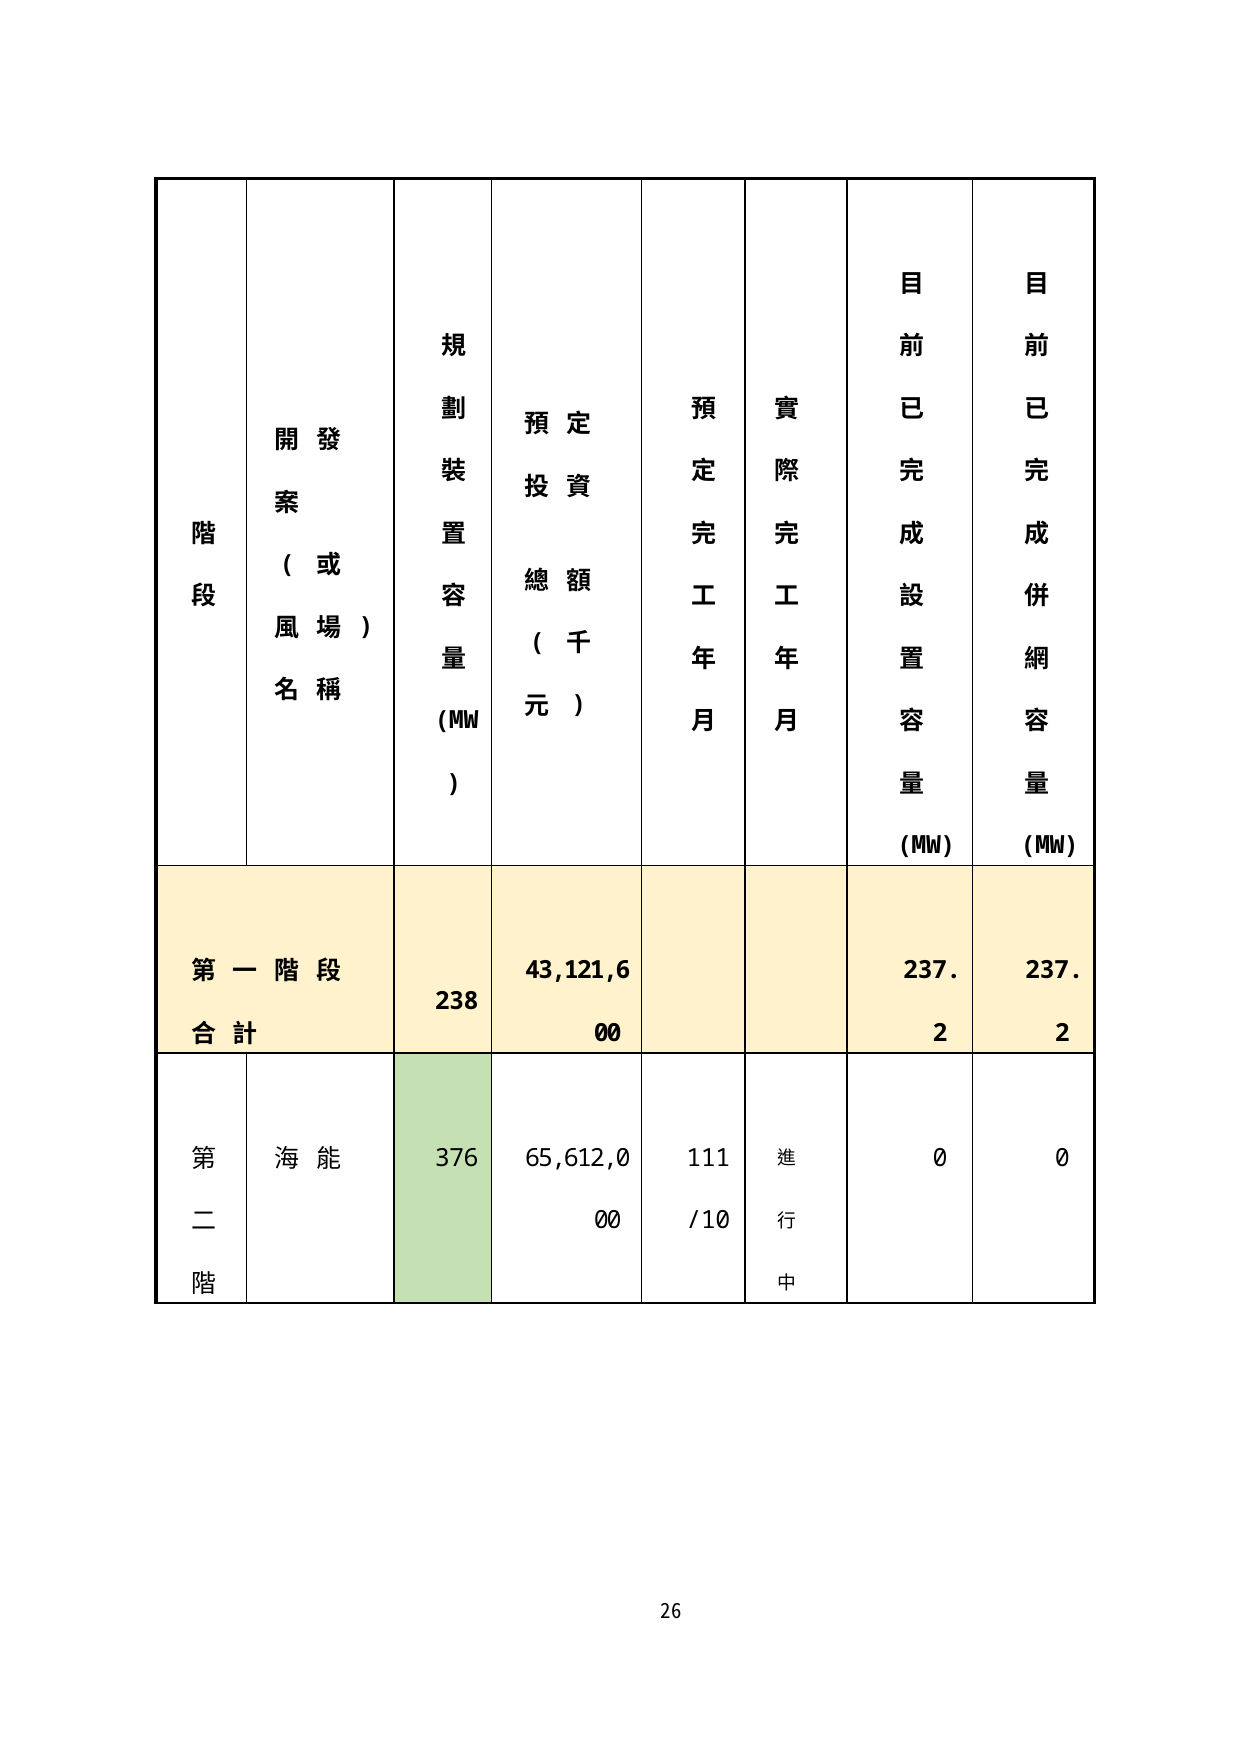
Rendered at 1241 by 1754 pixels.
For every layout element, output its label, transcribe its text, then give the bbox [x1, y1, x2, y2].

table_header 實際完工年月 [746, 180, 846, 865]
table_cell 進行中 [746, 1054, 846, 1302]
table_cell 237.2 [973, 866, 1093, 1052]
table_header 目前已完成併網容量(MW) [973, 180, 1093, 865]
table_cell [642, 866, 744, 1052]
table_header 預定投資 總額(千元) [492, 180, 641, 865]
table_cell [746, 866, 846, 1052]
table_header 規劃裝置容量 (MW) [395, 180, 491, 865]
table_cell 0 [973, 1054, 1093, 1302]
table_header 預定完工年月 [642, 180, 744, 865]
table_cell 第二階 [158, 1054, 246, 1302]
table_header 階段 [158, 180, 246, 865]
table_cell 238 [395, 866, 491, 1052]
table_header 目前已完成設置容量(MW) [848, 180, 972, 865]
table_cell 第一階段合計 [158, 866, 393, 1052]
table_cell 111/10 [642, 1054, 744, 1302]
table_header 開發案(或風場)名稱 [247, 180, 393, 865]
table_cell 43,121,600 [492, 866, 641, 1052]
table_cell 376 [395, 1054, 491, 1302]
table_cell 65,612,000 [492, 1054, 641, 1302]
table_cell 0 [848, 1054, 972, 1302]
table_cell 海能 [247, 1054, 393, 1302]
table_cell 237.2 [848, 866, 972, 1052]
